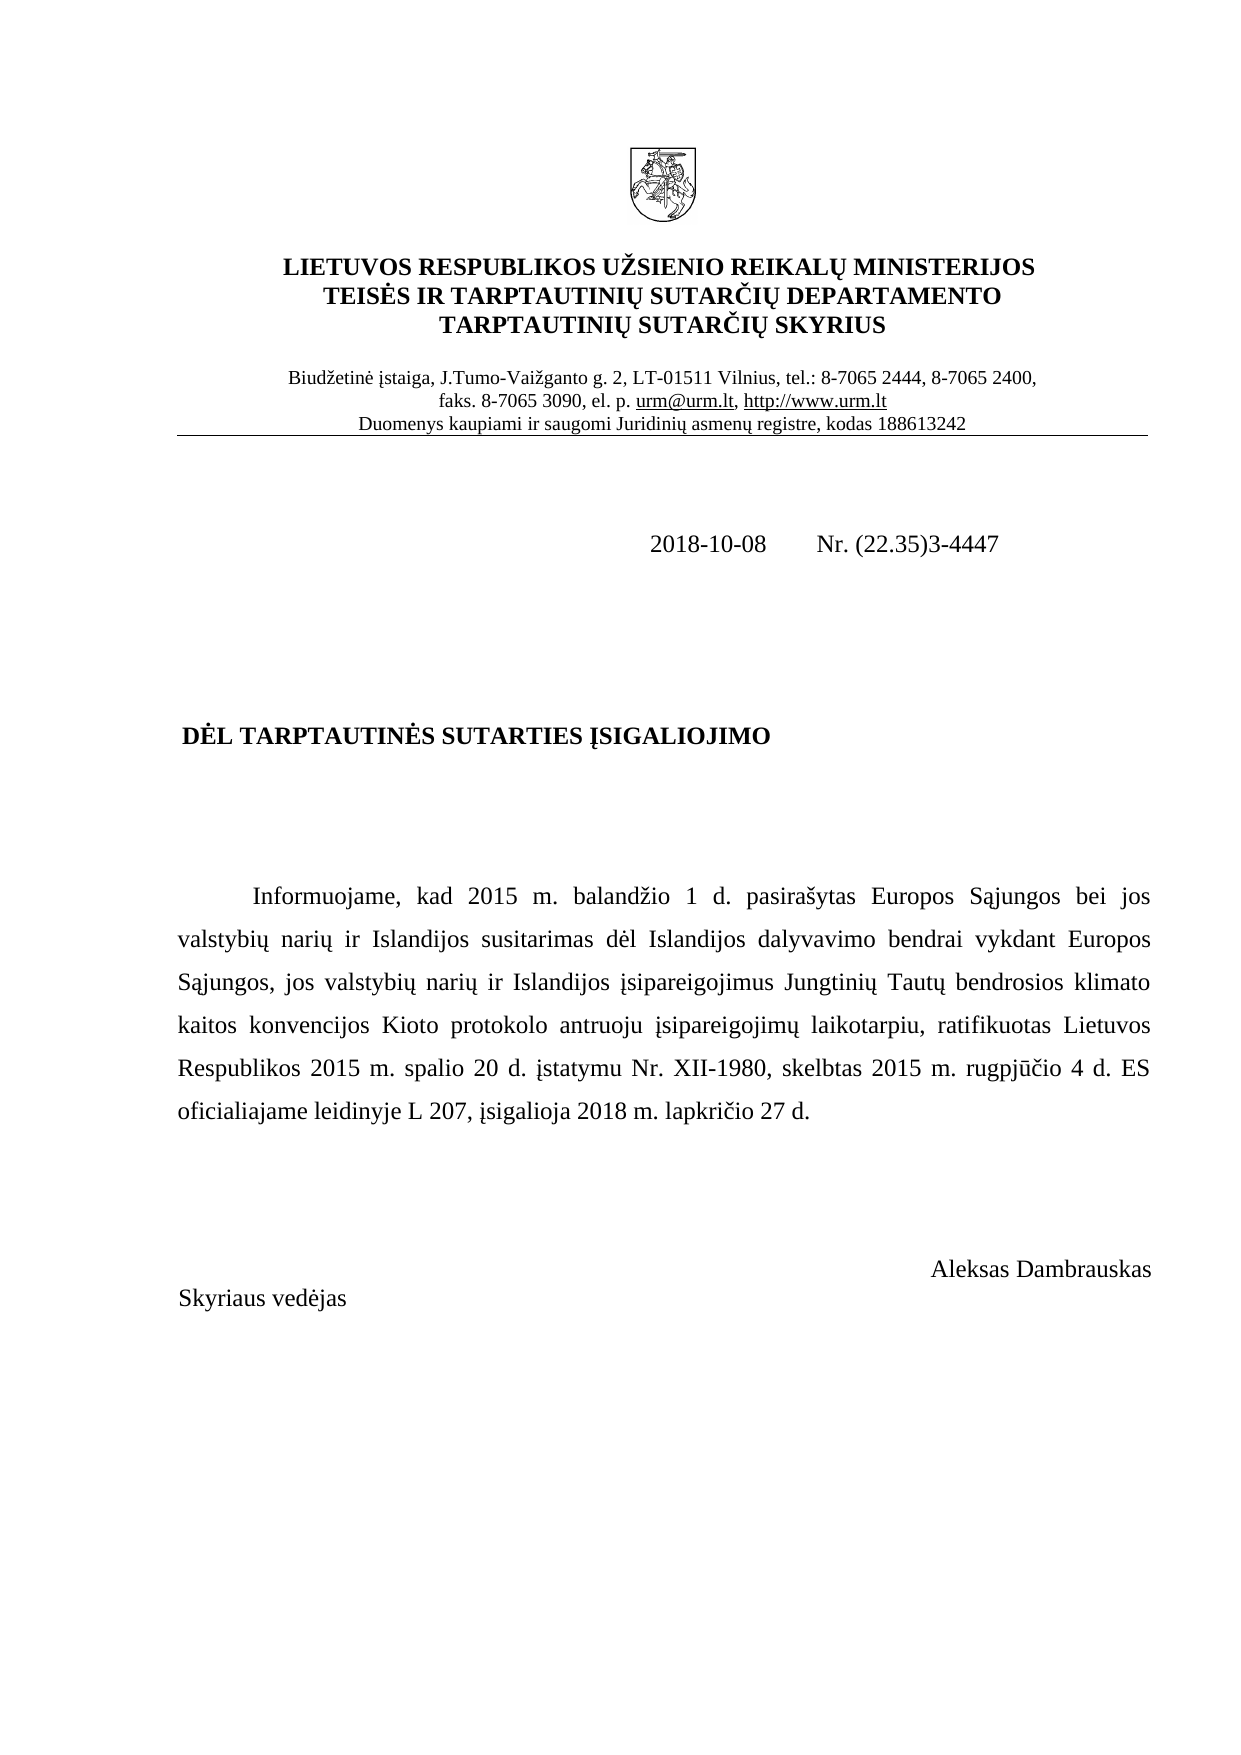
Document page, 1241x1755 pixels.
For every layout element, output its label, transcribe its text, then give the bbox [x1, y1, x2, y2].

table_header LIETUVOS RESPUBLIKOS UŽSIENIO REIKALŲ MINISTERIJOS TEISĖS IR TARPTAUTINIŲ SUTARČIŲ DEPARTAMENTo Tarptautinių sutarčių skyrius Biudžetinė įstaiga, J.Tumo-Vaižganto g. 2, LT-01511 Vilnius, tel.: 8-7065 2444, 8-7065 2400, faks. 8-7065 3090, el. p. urm@urm.lt, http://www.urm.lt Duomenys kaupiami ir saugomi Juridinių asmenų registre, kodas 188613242 [177, 118, 1148, 435]
table_cell [177, 529, 182, 721]
table_header Aleksas Dambrauskas [798, 1255, 1152, 1312]
table_header [177, 464, 1148, 529]
table_header Skyriaus vedėjas [178, 1255, 664, 1312]
table_header [177, 436, 1148, 464]
text Informuojame, kad 2015 m. balandžio 1 d. pasirašytas Europos Sąjungos bei jos valstybių narių ir Islandijos susitarimas dėl Islandijos dalyvavimo bendrai vykdant Europos Sąjungos, jos valstybių narių ir Islandijos įsipareigojimus Jungtinių Tautų bendrosios klimato kaitos konvencijos Kioto protokolo antruoju įsipareigojimų laikotarpiu, ratifikuotas Lietuvos Respublikos 2015 m. spalio 20 d. įstatymu Nr. XII-1980, skelbtas 2015 m. rugpjūčio 4 d. ES oficialiajame leidinyje L 207, įsigalioja 2018 m. lapkričio 27 d. [177, 881, 1152, 1125]
table_cell DĖL TARPTAUTINĖS SUTARTIES ĮSIGALIOJIMO [182, 721, 1153, 838]
table_cell [182, 529, 650, 721]
table_header Parašo vieta [665, 1255, 798, 1312]
table_header [1148, 118, 1153, 529]
table_cell 2018-10-08 Nr. (22.35)3-4447 [650, 529, 1153, 721]
table_cell [177, 721, 182, 838]
